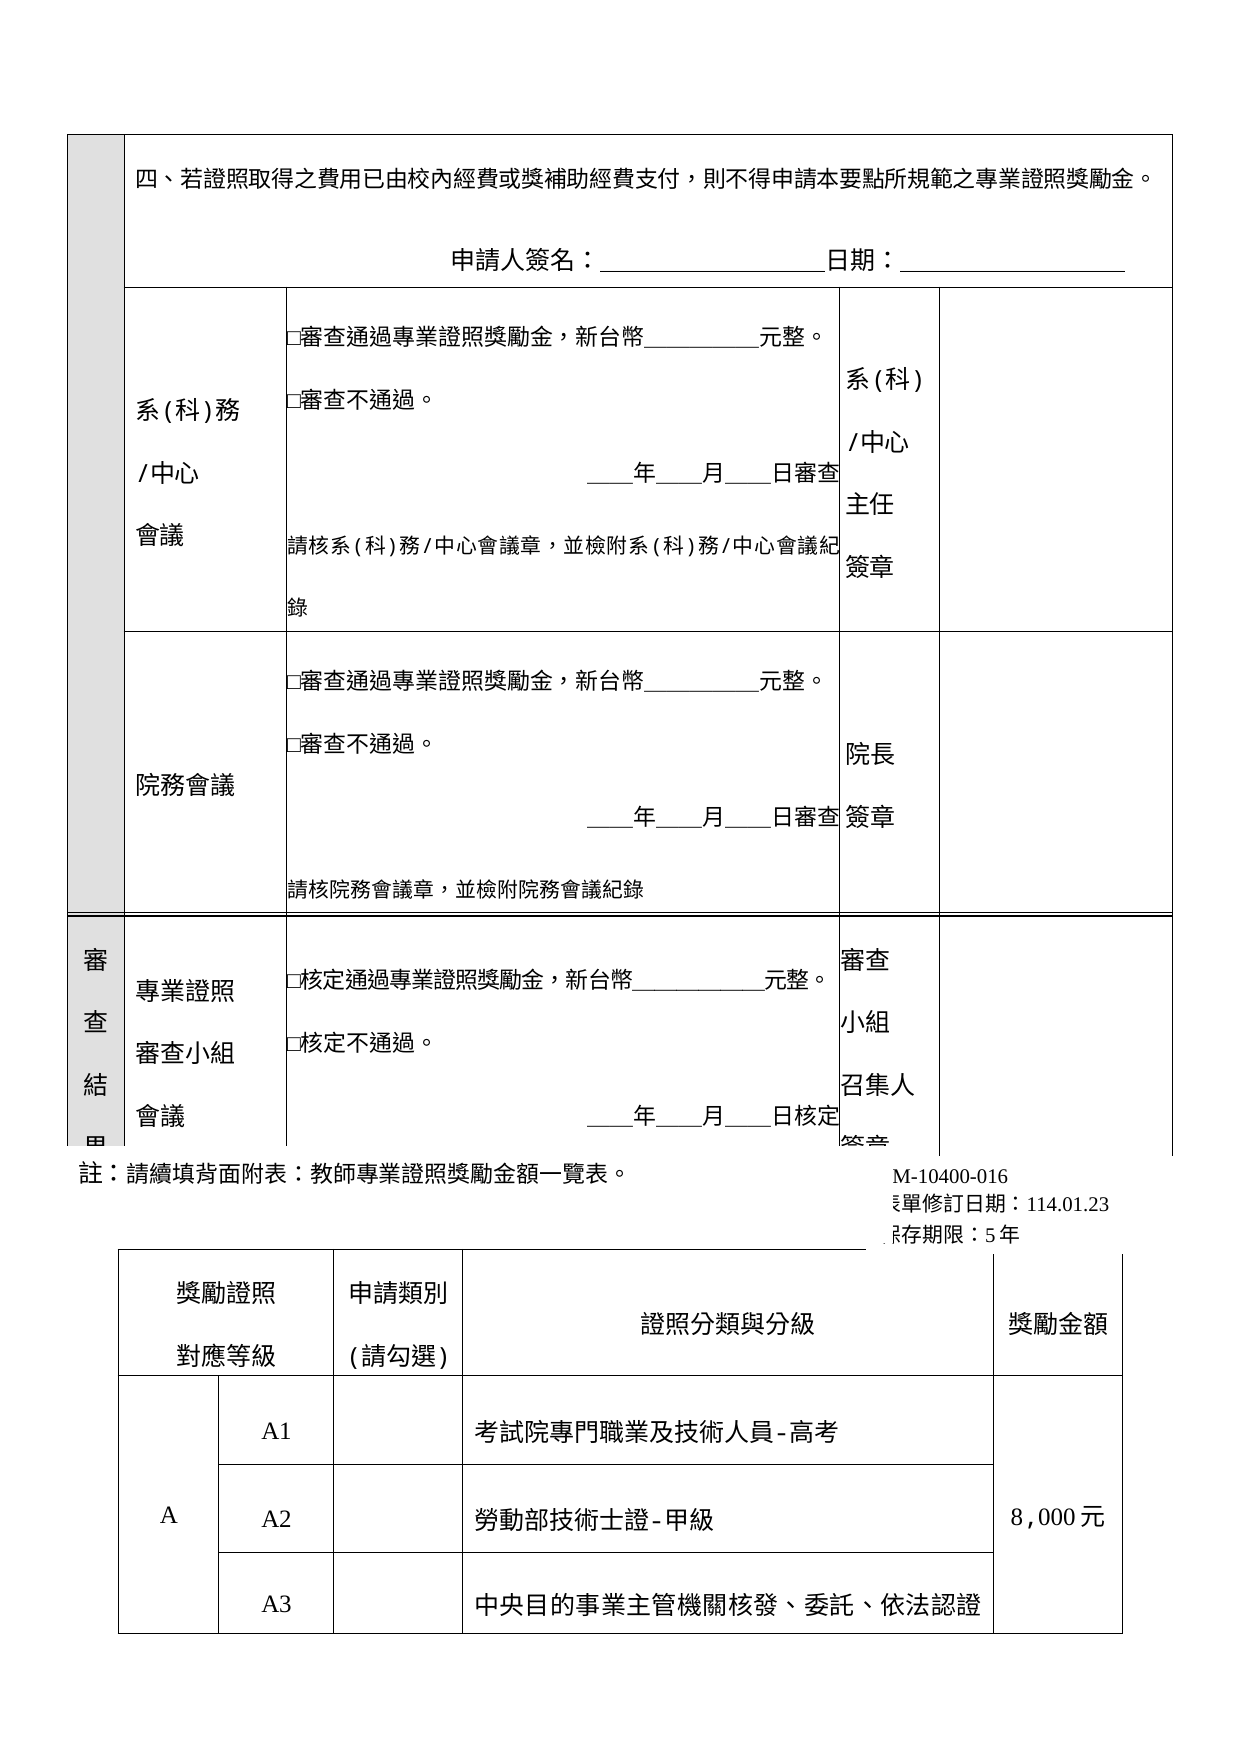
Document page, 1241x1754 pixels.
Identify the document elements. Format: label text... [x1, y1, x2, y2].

table_cell 專業證照 審查小組 會議 [64, 917, 893, 1243]
table_cell A2 [219, 1465, 333, 1552]
table_cell □審查通過專業證照獎勵金，新台幣＿＿＿＿＿元整。 □審查不通過。 ＿＿年＿＿月＿＿日審查 請核院務會議章，並檢附院務會議紀錄 [287, 632, 839, 912]
table_cell 院務會議 [125, 632, 286, 912]
table_header 申請類別 (請勾選) [334, 1250, 462, 1375]
table_cell 系(科)/中心 主任 簽章 [840, 288, 939, 631]
table_cell A1 [219, 1376, 333, 1463]
table_cell 考試院專門職業及技術人員-高考 [463, 1376, 993, 1463]
table_cell [940, 917, 1172, 1156]
table_cell A3 [219, 1553, 333, 1633]
table_cell 審查結果 [68, 917, 124, 1146]
table_cell 院長 簽章 [840, 632, 939, 912]
table_cell □審查通過專業證照獎勵金，新台幣＿＿＿＿＿元整。 □審查不通過。 ＿＿年＿＿月＿＿日審查 請核系(科)務/中心會議章，並檢附系(科)務/中心會議紀錄 [287, 288, 839, 631]
table_cell 8,000元 [994, 1376, 1122, 1633]
table_cell [68, 135, 124, 912]
table_cell 四、若證照取得之費用已由校內經費或獎補助經費支付，則不得申請本要點所規範之專業證照獎勵金。 申請人簽名：＿＿＿＿＿＿＿＿＿日期：＿＿＿＿＿＿＿＿＿ [125, 135, 1172, 287]
table_cell 系(科)務 /中心 會議 [125, 288, 286, 631]
table_cell 勞動部技術士證-甲級 [463, 1465, 993, 1552]
table_cell 中央目的事業主管機關核發、委託、依法認證 [463, 1553, 993, 1633]
table_cell [940, 632, 1172, 912]
table_header 獎勵證照 對應等級 [119, 1250, 333, 1375]
table_cell [334, 1376, 462, 1463]
table_cell 審查 小組 召集人 簽章 [840, 917, 1191, 1254]
table_cell [334, 1465, 462, 1552]
table_header 證照分類與分級 [463, 1250, 993, 1375]
table_cell [334, 1553, 462, 1633]
table_cell □核定通過專業證照獎勵金，新台幣＿＿＿＿＿＿元整。 □核定不通過。 ＿＿年＿＿月＿＿日核定 [287, 917, 839, 1146]
table_cell [940, 288, 1172, 631]
table_header 獎勵金額 [994, 1254, 1122, 1375]
table_cell A [119, 1376, 218, 1633]
